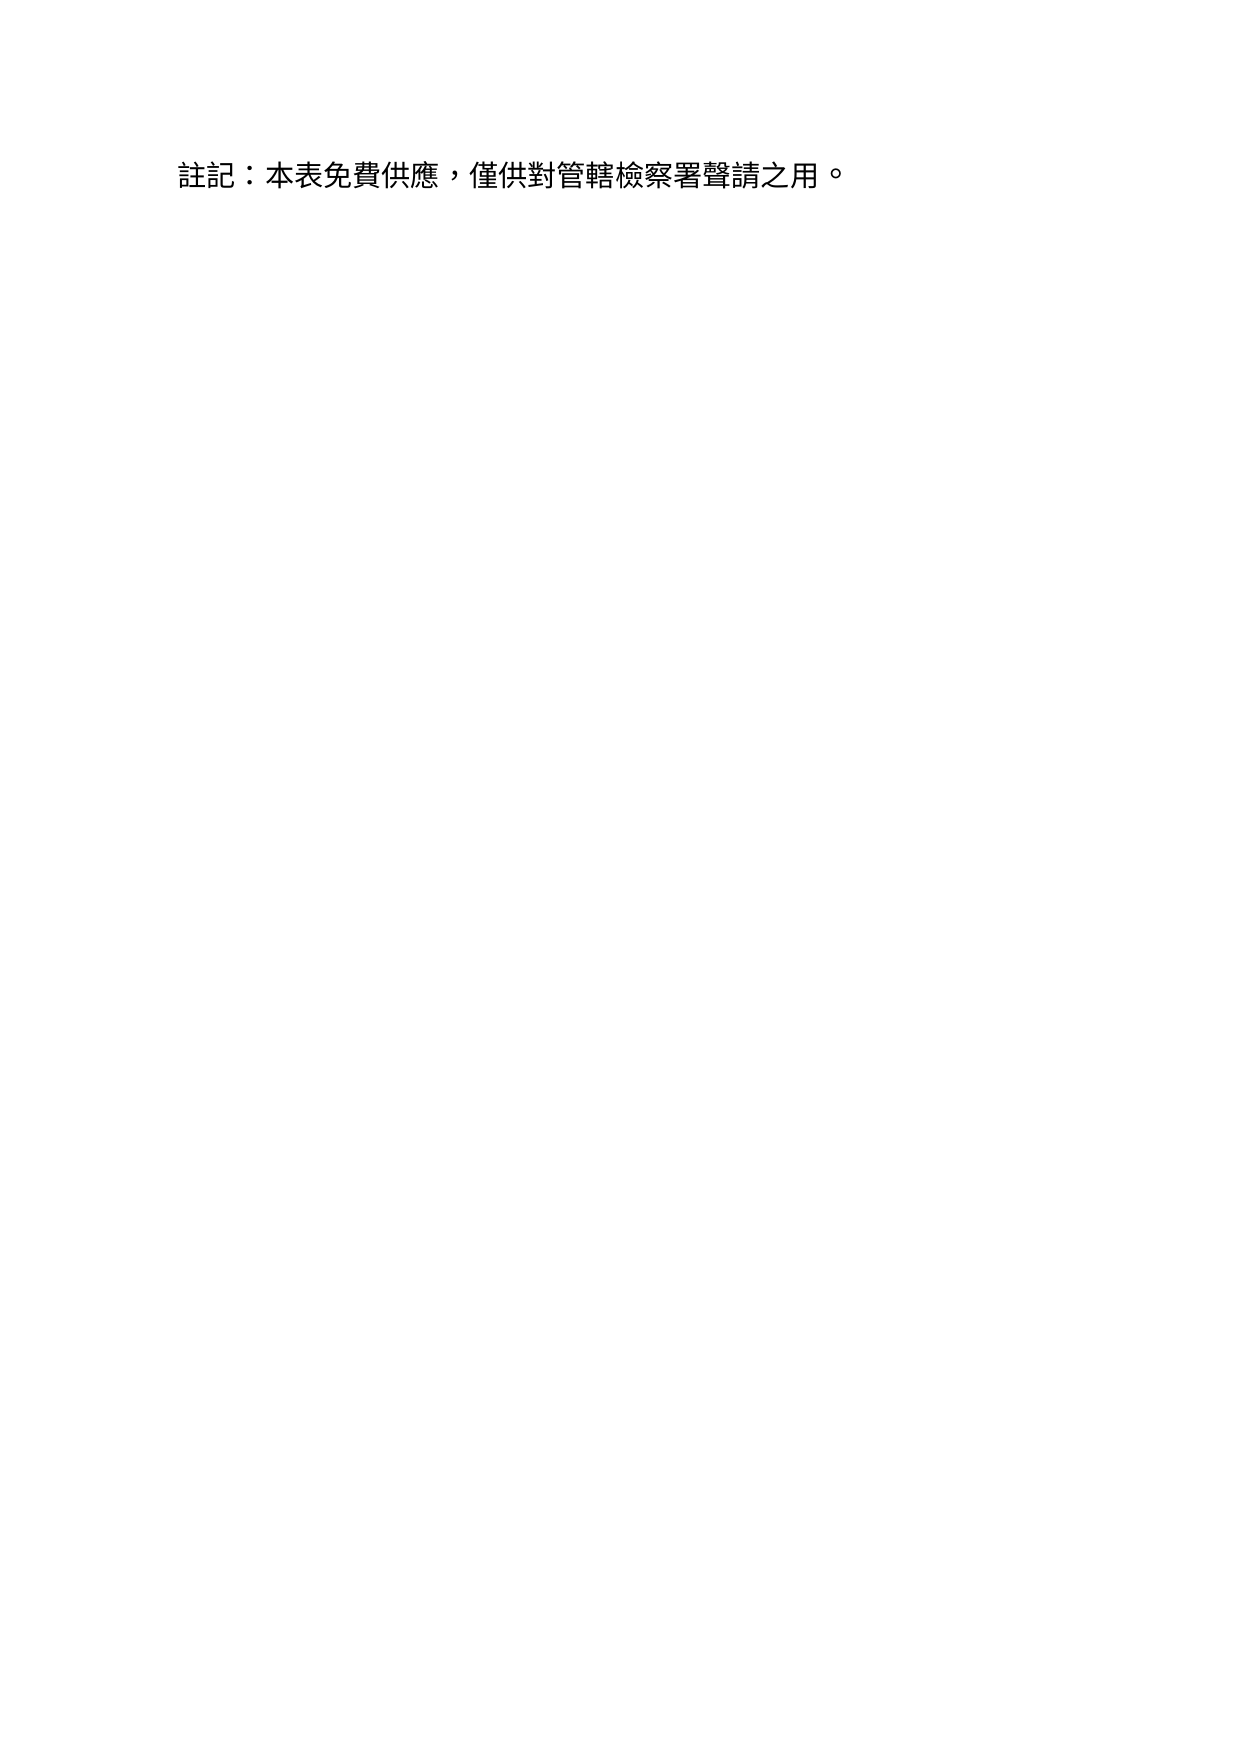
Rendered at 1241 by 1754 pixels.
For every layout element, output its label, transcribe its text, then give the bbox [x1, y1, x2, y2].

text 註記：本表免費供應，僅供對管轄檢察署聲請之用。 [177, 148, 1122, 196]
